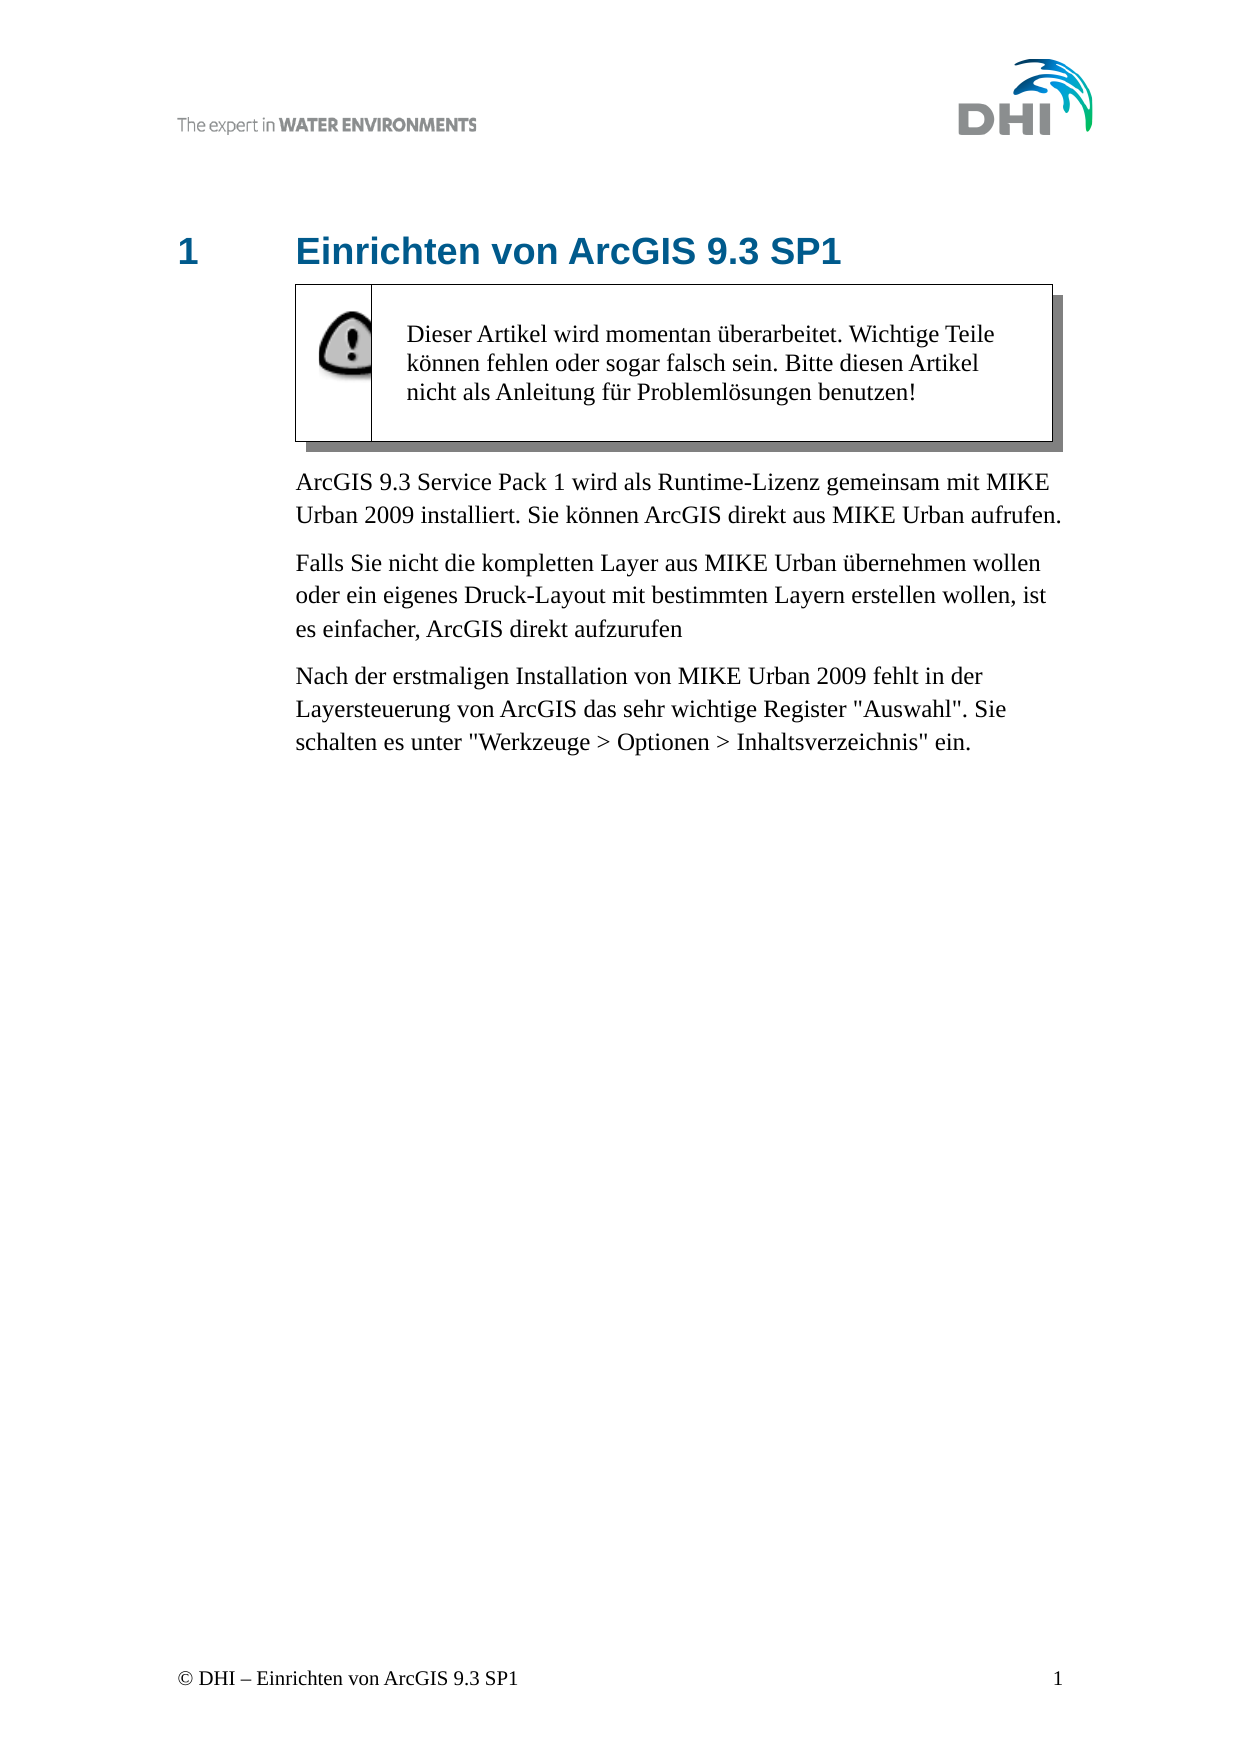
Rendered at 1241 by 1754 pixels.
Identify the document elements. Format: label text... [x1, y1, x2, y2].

picture [958, 59, 1093, 135]
subtitle Einrichten von ArcGIS 9.3 SP1 [177, 229, 1063, 272]
table_header Dieser Artikel wird momentan überarbeitet. Wichtige Teile können fehlen oder sogar falsch sein. Bitte diesen Artikel nicht als Anleitung für Problemlösungen benutzen! [372, 285, 1052, 441]
table_header [296, 285, 371, 441]
text Falls Sie nicht die kompletten Layer aus MIKE Urban übernehmen wollen oder ein eigenes Druck-Layout mit bestimmten Layern erstellen wollen, ist es einfacher, ArcGIS direkt aufzurufen [295, 548, 1063, 642]
text Nach der erstmaligen Installation von MIKE Urban 2009 fehlt in der Layersteuerung von ArcGIS das sehr wichtige Register "Auswahl". Sie schalten es unter "Werkzeuge > Optionen > Inhaltsverzeichnis" ein. [295, 661, 1063, 756]
picture [177, 117, 477, 135]
text ArcGIS 9.3 Service Pack 1 wird als Runtime-Lizenz gemeinsam mit MIKE Urban 2009 installiert. Sie können ArcGIS direkt aus MIKE Urban aufrufen. [295, 467, 1063, 528]
picture [318, 307, 371, 383]
